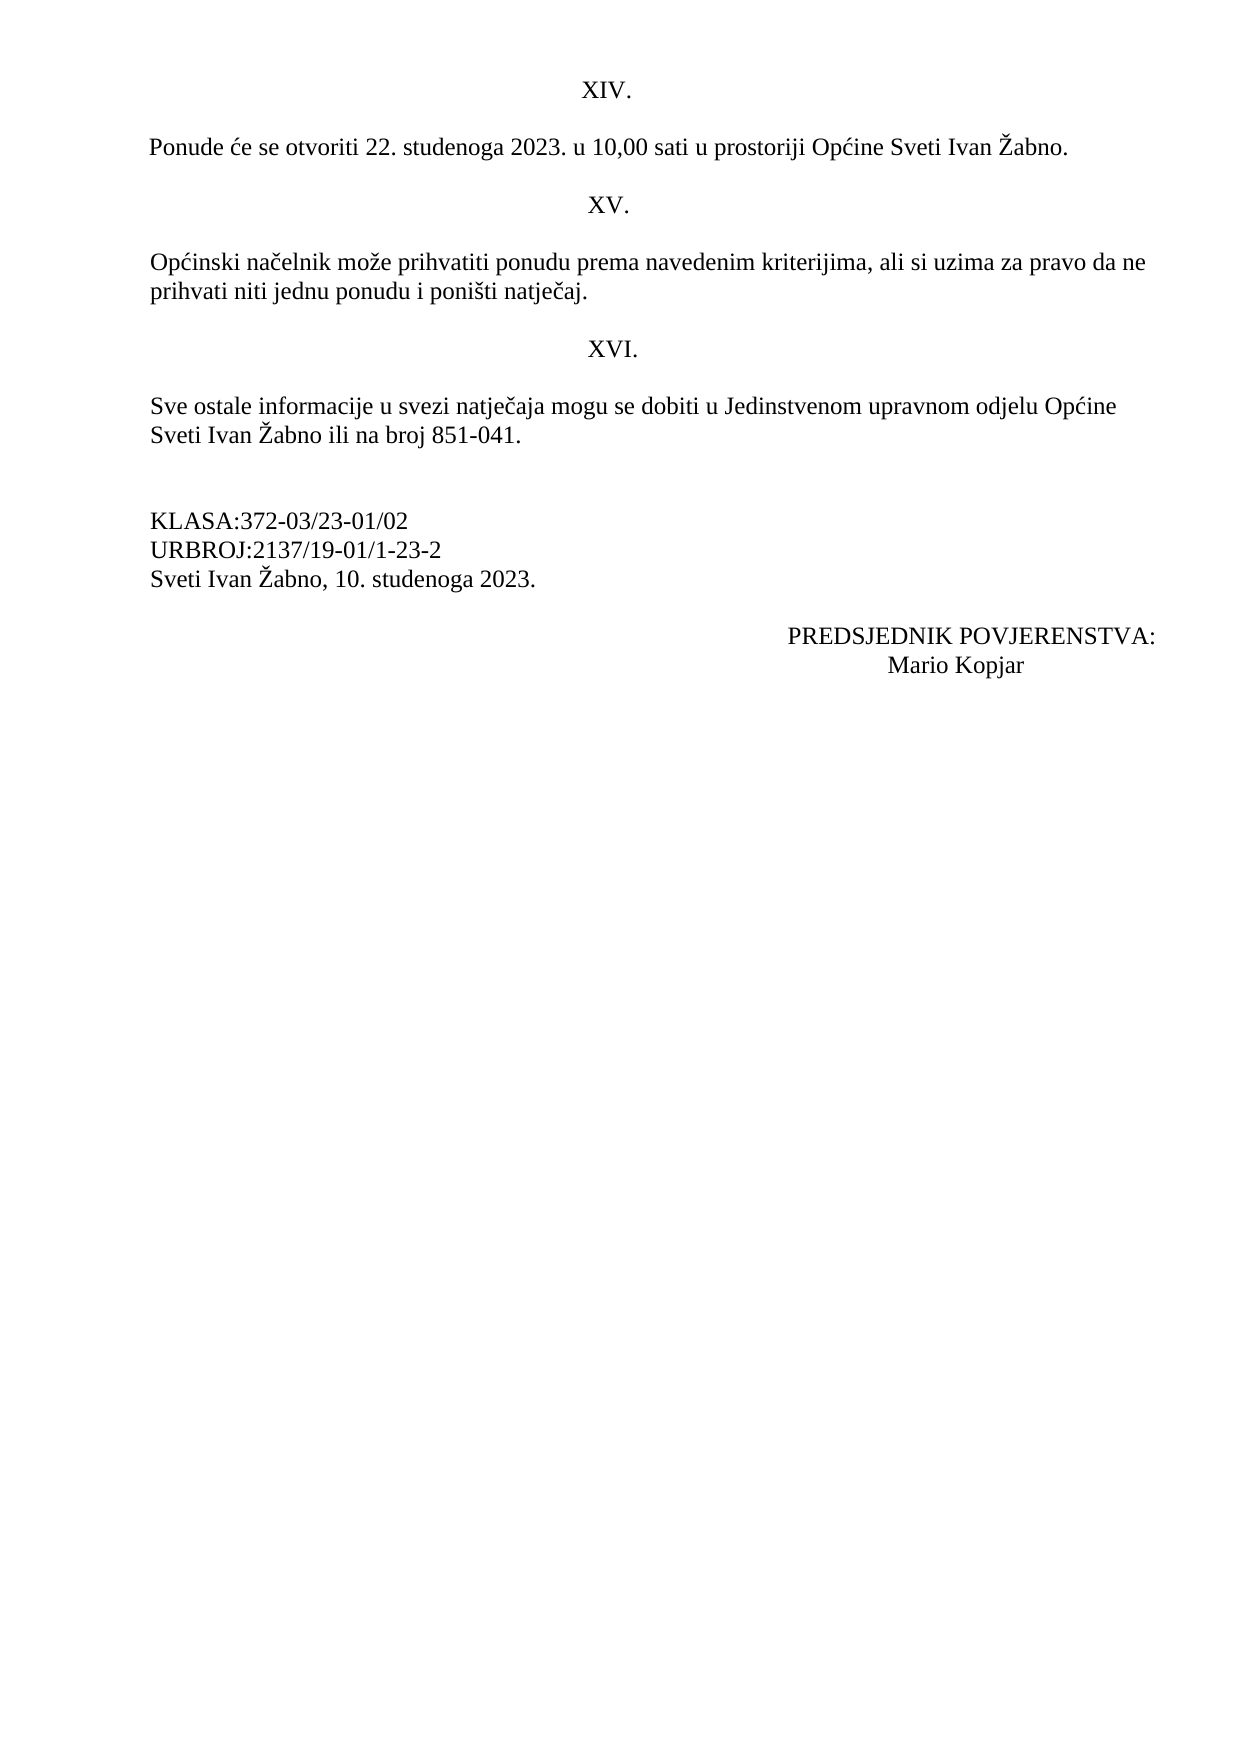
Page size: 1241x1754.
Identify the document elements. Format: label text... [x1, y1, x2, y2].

text Općinski načelnik može prihvatiti ponudu prema navedenim kriterijima, ali si uzima za pravo da ne prihvati niti jednu ponudu i poništi natječaj. [150, 247, 1165, 305]
text Ponude će se otvoriti 22. studenoga 2023. u 10,00 sati u prostoriji Općine Sveti Ivan Žabno. [75, 132, 1165, 161]
text XVI. [75, 334, 1165, 362]
text Sve ostale informacije u svezi natječaja mogu se dobiti u Jedinstvenom upravnom odjelu Općine Sveti Ivan Žabno ili na broj 851-041. [150, 391, 1165, 449]
text KLASA:372-03/23-01/02 [150, 506, 1165, 535]
text XV. [150, 190, 1165, 219]
text Sveti Ivan Žabno, 10. studenoga 2023. [150, 564, 1165, 592]
text Mario Kopjar [150, 650, 1165, 679]
text XIV. [75, 75, 1165, 104]
text PREDSJEDNIK POVJERENSTVA: [150, 621, 1165, 650]
text URBROJ:2137/19-01/1-23-2 [150, 535, 1165, 564]
